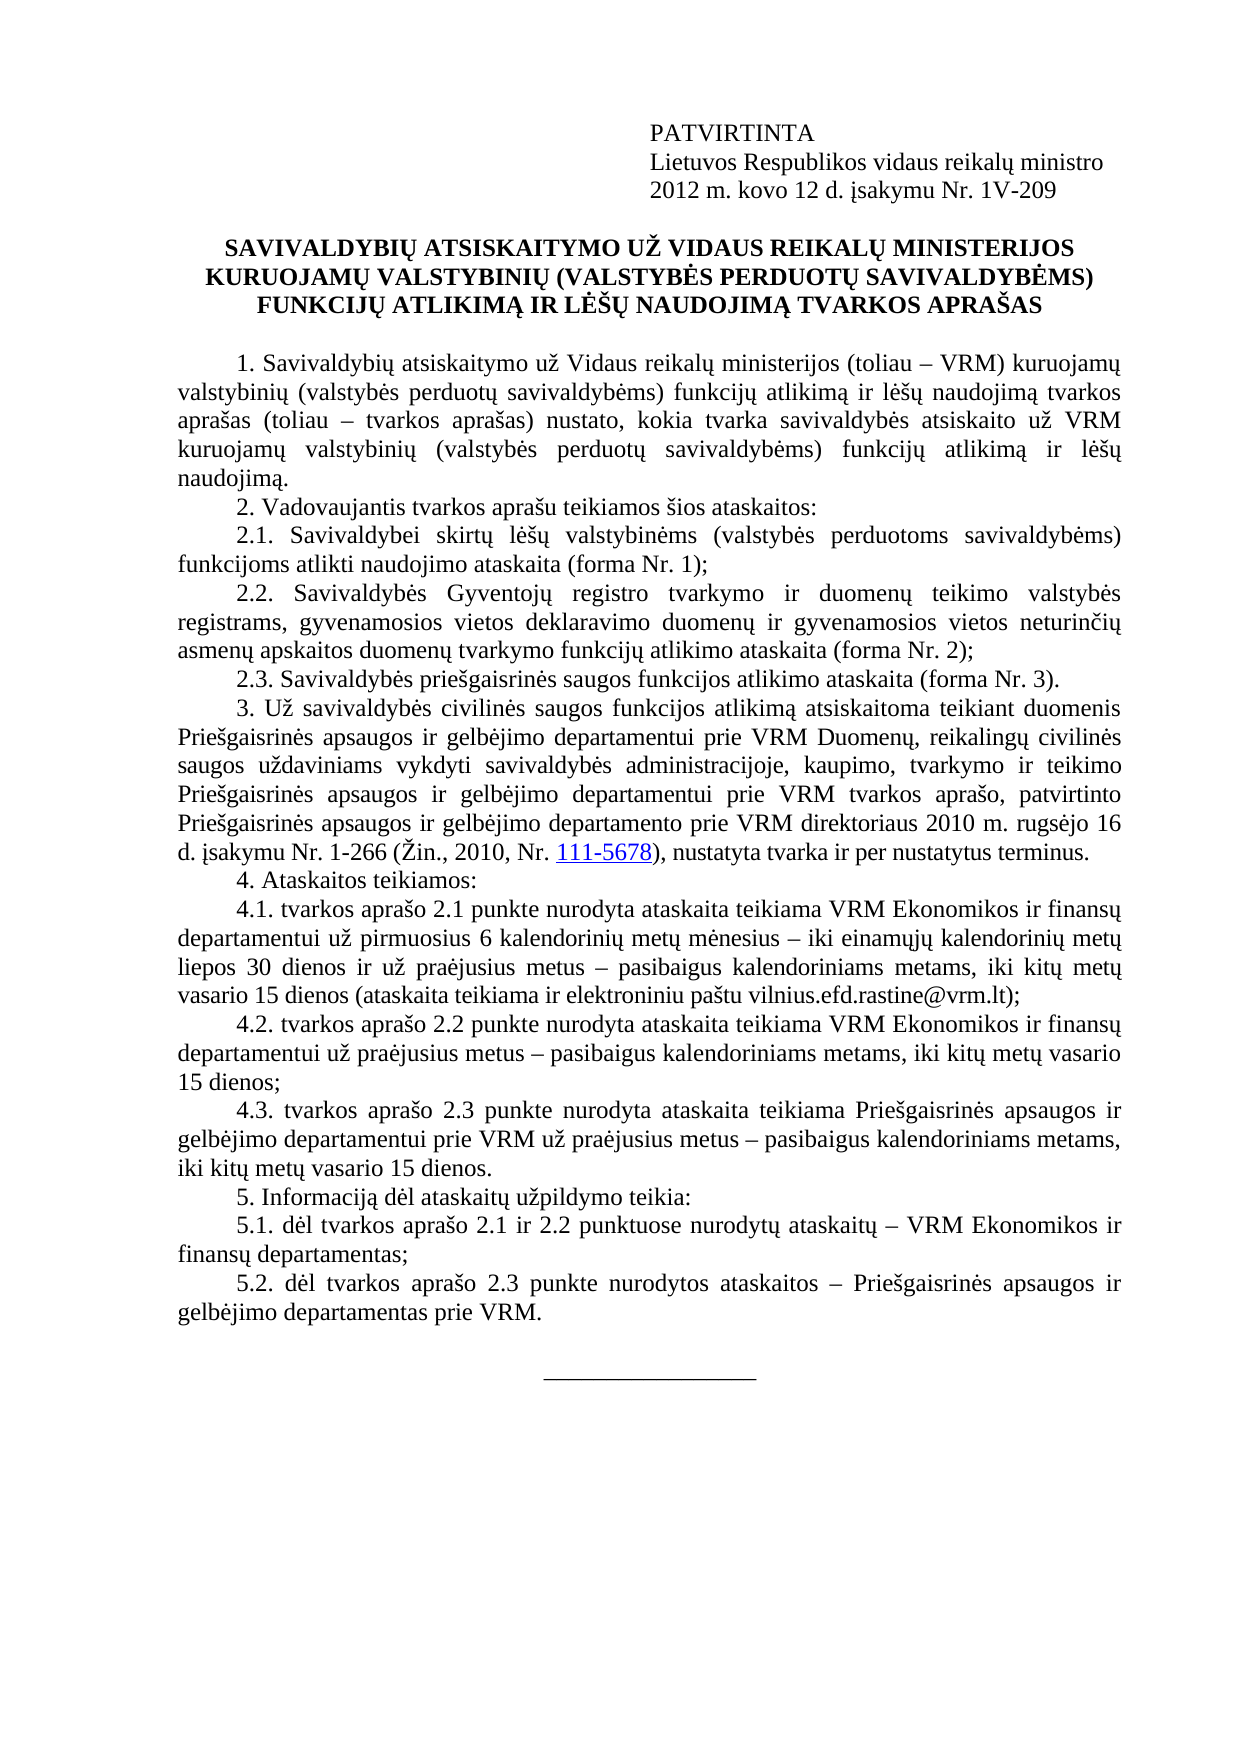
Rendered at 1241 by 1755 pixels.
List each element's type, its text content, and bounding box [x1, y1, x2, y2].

text 5.1. dėl tvarkos aprašo 2.1 ir 2.2 punktuose nurodytų ataskaitų – VRM Ekonomikos ir finansų departamentas; [177, 1211, 1122, 1268]
text 4.2. tvarkos aprašo 2.2 punkte nurodyta ataskaita teikiama VRM Ekonomikos ir finansų departamentui už praėjusius metus – pasibaigus kalendoriniams metams, iki kitų metų vasario 15 dienos; [177, 1009, 1122, 1096]
text 4.3. tvarkos aprašo 2.3 punkte nurodyta ataskaita teikiama Priešgaisrinės apsaugos ir gelbėjimo departamentui prie VRM už praėjusius metus – pasibaigus kalendoriniams metams, iki kitų metų vasario 15 dienos. [177, 1096, 1122, 1182]
text SAVIVALDYBIŲ ATSISKAITYMO UŽ VIDAUS REIKALŲ MINISTERIJOS KURUOJAMŲ VALSTYBINIŲ (VALSTYBĖS PERDUOTŲ SAVIVALDYBĖMS) FUNKCIJŲ ATLIKIMĄ IR LĖŠŲ NAUDOJIMĄ TVARKOS APRAŠAS [177, 233, 1122, 319]
text 1. Savivaldybių atsiskaitymo už Vidaus reikalų ministerijos (toliau – VRM) kuruojamų valstybinių (valstybės perduotų savivaldybėms) funkcijų atlikimą ir lėšų naudojimą tvarkos aprašas (toliau – tvarkos aprašas) nustato, kokia tvarka savivaldybės atsiskaito už VRM kuruojamų valstybinių (valstybės perduotų savivaldybėms) funkcijų atlikimą ir lėšų naudojimą. [177, 348, 1122, 492]
text 2012 m. kovo 12 d. įsakymu Nr. 1V-209 [649, 176, 1122, 204]
text 4. Ataskaitos teikiamos: [177, 866, 1122, 894]
text 5. Informaciją dėl ataskaitų užpildymo teikia: [177, 1182, 1122, 1211]
text 2.3. Savivaldybės priešgaisrinės saugos funkcijos atlikimo ataskaita (forma Nr. 3). [177, 664, 1122, 693]
text 2. Vadovaujantis tvarkos aprašu teikiamos šios ataskaitos: [177, 492, 1122, 521]
text PATVIRTINTA [649, 118, 1122, 147]
text 5.2. dėl tvarkos aprašo 2.3 punkte nurodytos ataskaitos – Priešgaisrinės apsaugos ir gelbėjimo departamentas prie VRM. [177, 1268, 1122, 1326]
text 4.1. tvarkos aprašo 2.1 punkte nurodyta ataskaita teikiama VRM Ekonomikos ir finansų departamentui už pirmuosius 6 kalendorinių metų mėnesius – iki einamųjų kalendorinių metų liepos 30 dienos ir už praėjusius metus – pasibaigus kalendoriniams metams, iki kitų metų vasario 15 dienos (ataskaita teikiama ir elektroniniu paštu vilnius.efd.rastine@vrm.lt); [177, 894, 1122, 1009]
text 3. Už savivaldybės civilinės saugos funkcijos atlikimą atsiskaitoma teikiant duomenis Priešgaisrinės apsaugos ir gelbėjimo departamentui prie VRM Duomenų, reikalingų civilinės saugos uždaviniams vykdyti savivaldybės administracijoje, kaupimo, tvarkymo ir teikimo Priešgaisrinės apsaugos ir gelbėjimo departamentui prie VRM tvarkos aprašo, patvirtinto Priešgaisrinės apsaugos ir gelbėjimo departamento prie VRM direktoriaus 2010 m. rugsėjo 16 d. įsakymu Nr. 1-266 (Žin., 2010, Nr. 111-5678), nustatyta tvarka ir per nustatytus terminus. [177, 693, 1122, 866]
text _________________ [177, 1354, 1122, 1383]
text Lietuvos Respublikos vidaus reikalų ministro [649, 147, 1122, 176]
text 2.1. Savivaldybei skirtų lėšų valstybinėms (valstybės perduotoms savivaldybėms) funkcijoms atlikti naudojimo ataskaita (forma Nr. 1); [177, 521, 1122, 578]
text 2.2. Savivaldybės Gyventojų registro tvarkymo ir duomenų teikimo valstybės registrams, gyvenamosios vietos deklaravimo duomenų ir gyvenamosios vietos neturinčių asmenų apskaitos duomenų tvarkymo funkcijų atlikimo ataskaita (forma Nr. 2); [177, 578, 1122, 664]
